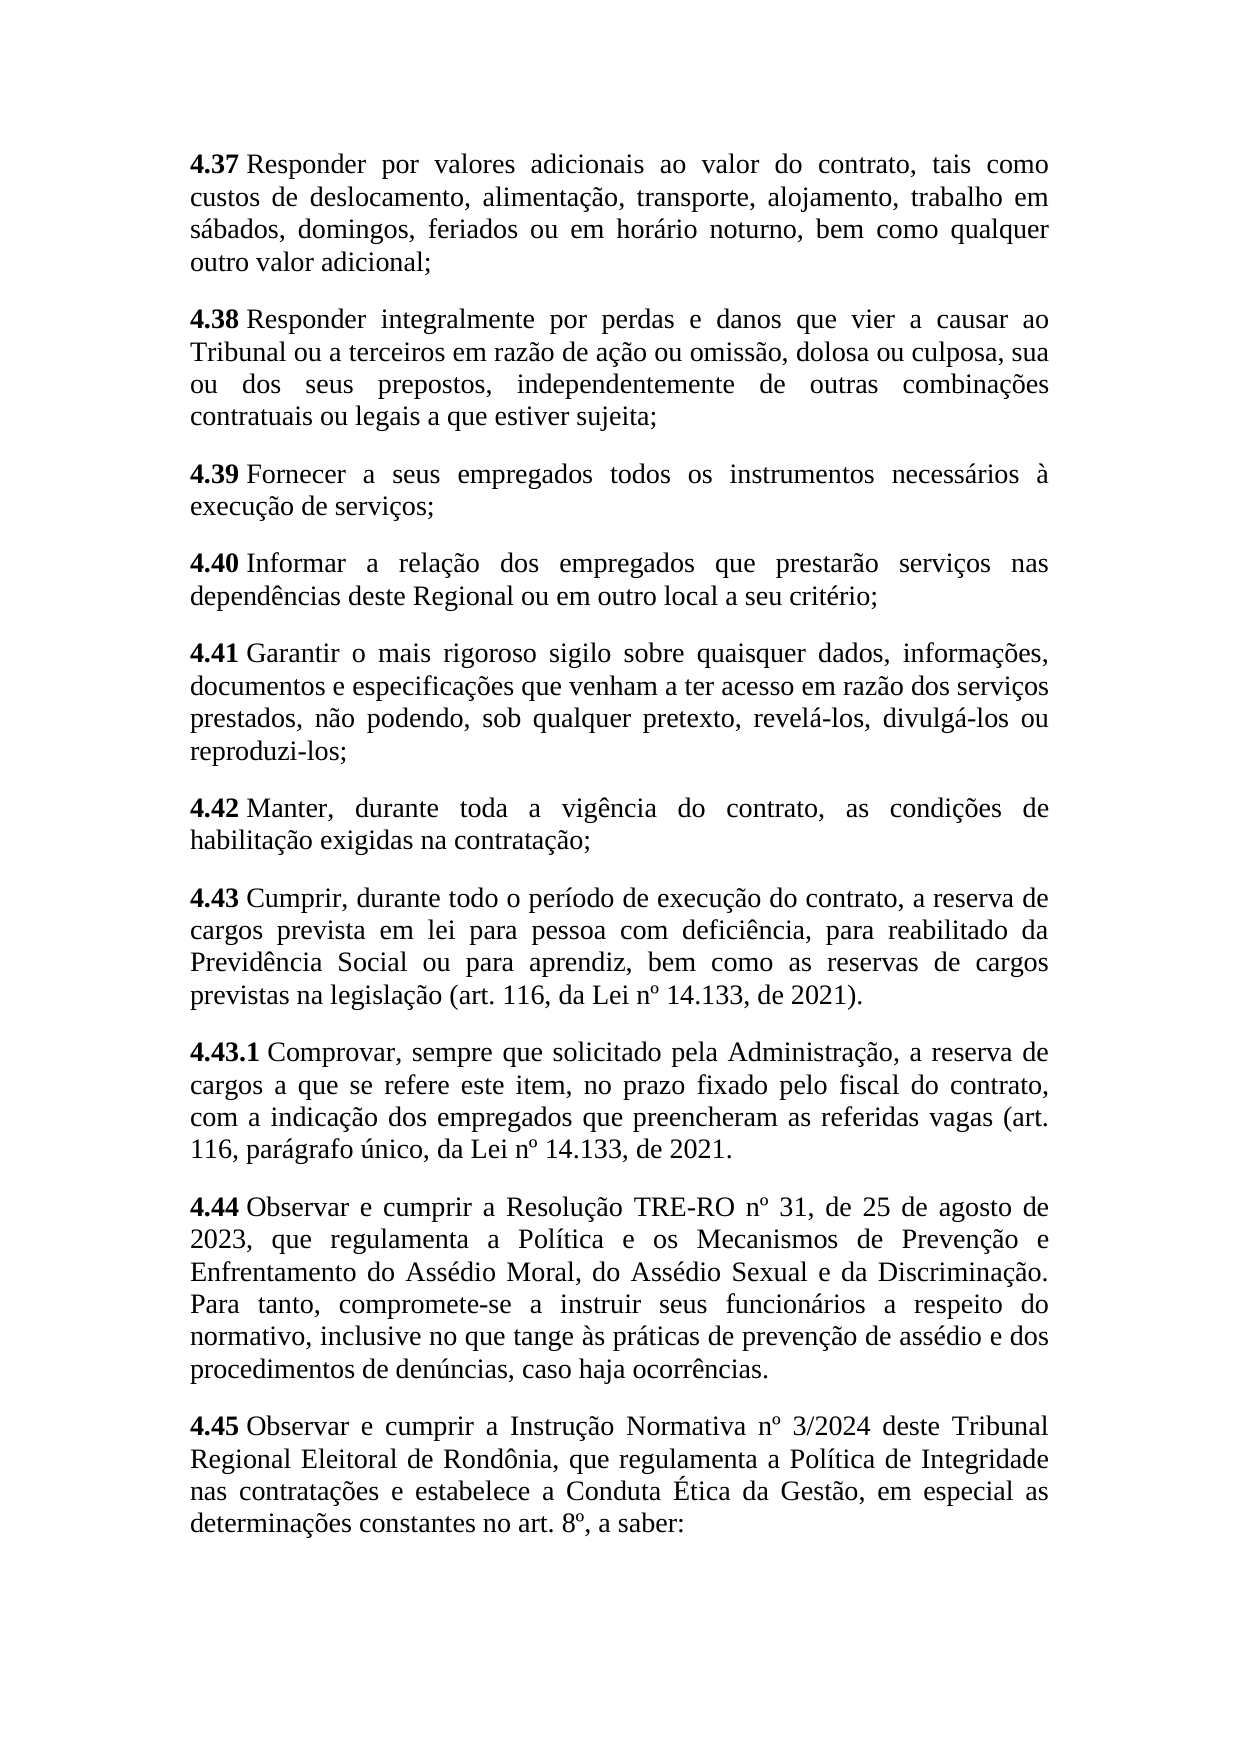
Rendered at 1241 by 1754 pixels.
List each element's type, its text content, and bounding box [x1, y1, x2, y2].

text 4.42 Manter, durante toda a vigência do contrato, as condições de habilitação exigidas na contratação; [190, 791, 1051, 856]
text 4.39 Fornecer a seus empregados todos os instrumentos necessários à execução de serviços; [190, 457, 1051, 522]
text 4.45 Observar e cumprir a Instrução Normativa nº 3/2024 deste Tribunal Regional Eleitoral de Rondônia, que regulamenta a Política de Integridade nas contratações e estabelece a Conduta Ética da Gestão, em especial as determinações constantes no art. 8º, a saber: [190, 1409, 1051, 1539]
text 4.37 Responder por valores adicionais ao valor do contrato, tais como custos de deslocamento, alimentação, transporte, alojamento, trabalho em sábados, domingos, feriados ou em horário noturno, bem como qualquer outro valor adicional; [190, 148, 1051, 277]
text 4.38 Responder integralmente por perdas e danos que vier a causar ao Tribunal ou a terceiros em razão de ação ou omissão, dolosa ou culposa, sua ou dos seus prepostos, independentemente de outras combinações contratuais ou legais a que estiver sujeita; [190, 302, 1051, 432]
text 4.40 Informar a relação dos empregados que prestarão serviços nas dependências deste Regional ou em outro local a seu critério; [190, 547, 1051, 611]
text 4.41 Garantir o mais rigoroso sigilo sobre quaisquer dados, informações, documentos e especificações que venham a ter acesso em razão dos serviços prestados, não podendo, sob qualquer pretexto, revelá-los, divulgá-los ou reproduzi-los; [190, 636, 1051, 766]
text 4.44 Observar e cumprir a Resolução TRE-RO nº 31, de 25 de agosto de 2023, que regulamenta a Política e os Mecanismos de Prevenção e Enfrentamento do Assédio Moral, do Assédio Sexual e da Discriminação. Para tanto, compromete-se a instruir seus funcionários a respeito do normativo, inclusive no que tange às práticas de prevenção de assédio e dos procedimentos de denúncias, caso haja ocorrências. [190, 1190, 1051, 1384]
text 4.43.1 Comprovar, sempre que solicitado pela Administração, a reserva de cargos a que se refere este item, no prazo fixado pelo fiscal do contrato, com a indicação dos empregados que preencheram as referidas vagas (art. 116, parágrafo único, da Lei nº 14.133, de 2021. [190, 1035, 1051, 1165]
text 4.43 Cumprir, durante todo o período de execução do contrato, a reserva de cargos prevista em lei para pessoa com deficiência, para reabilitado da Previdência Social ou para aprendiz, bem como as reservas de cargos previstas na legislação (art. 116, da Lei nº 14.133, de 2021). [190, 881, 1051, 1010]
